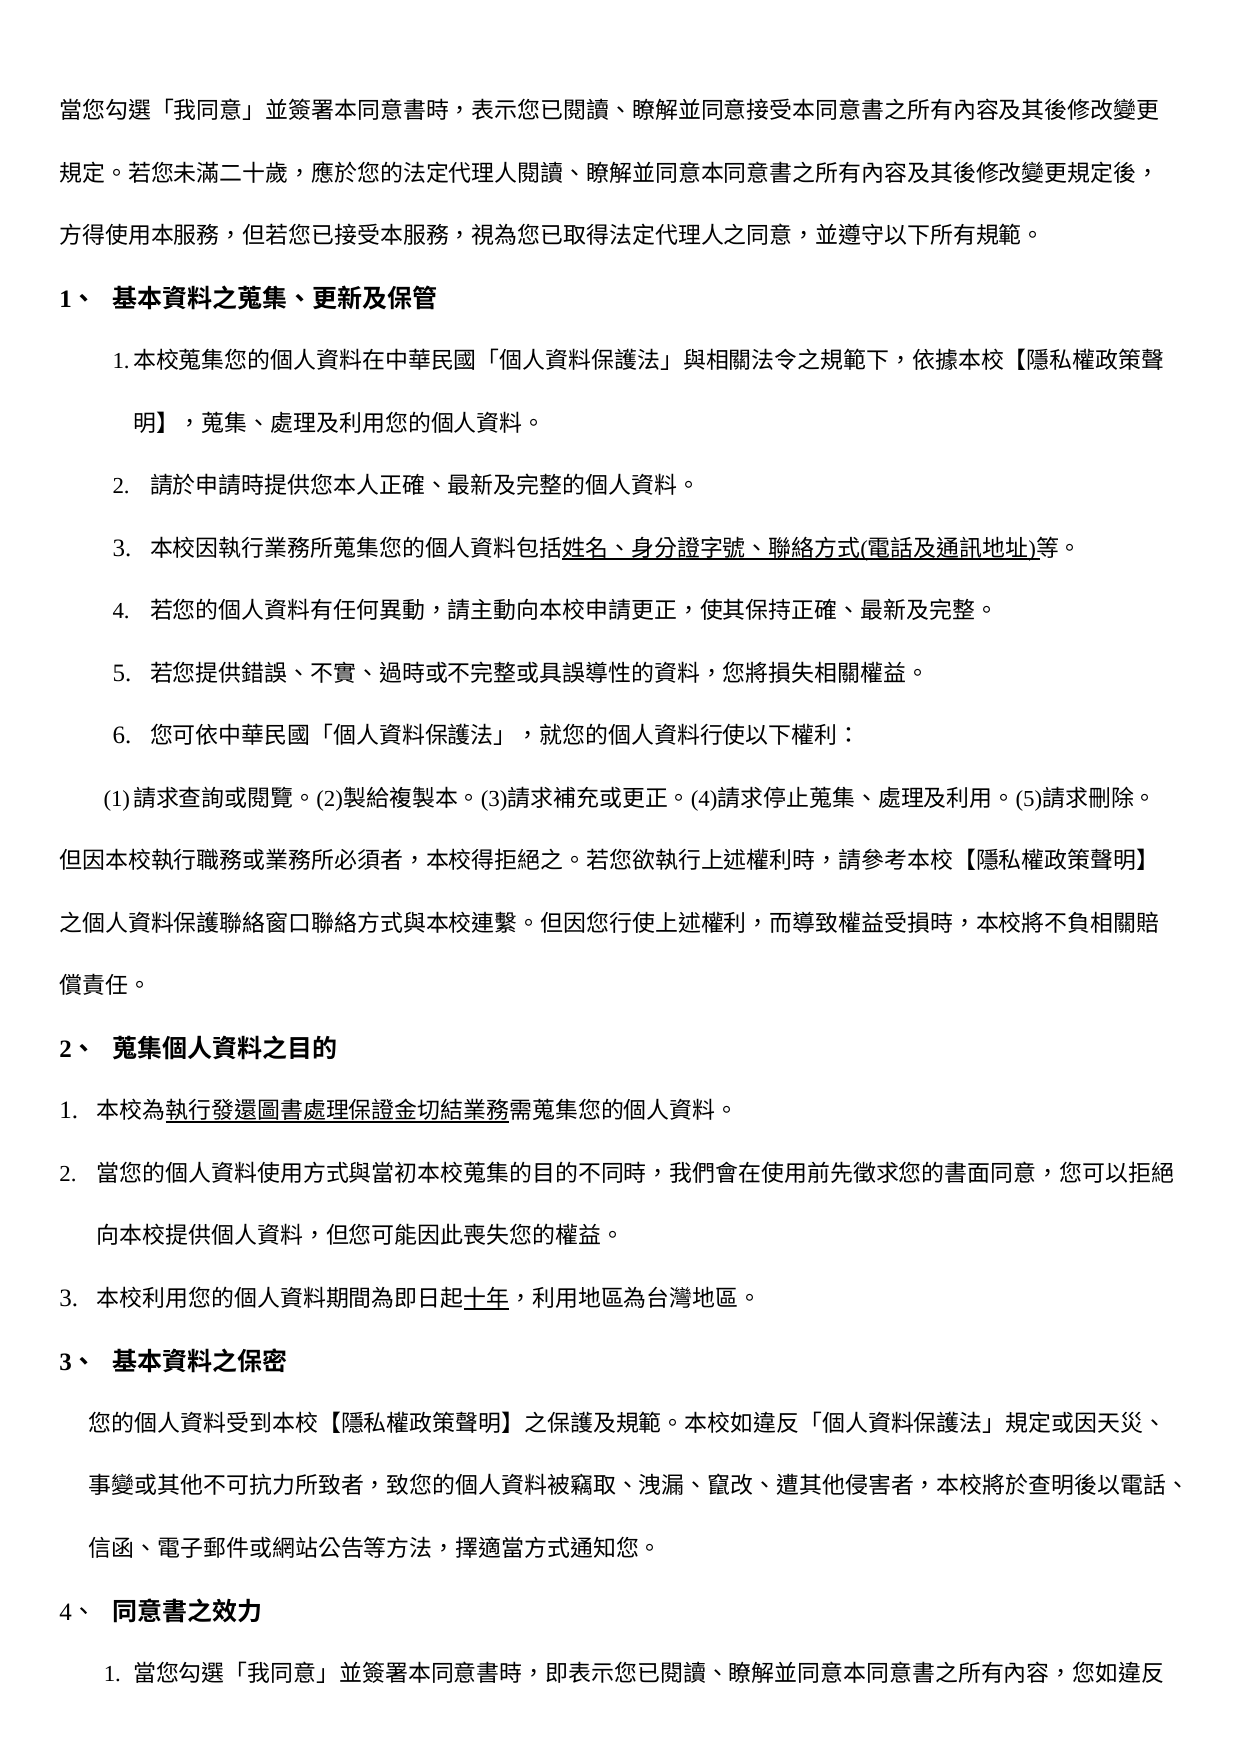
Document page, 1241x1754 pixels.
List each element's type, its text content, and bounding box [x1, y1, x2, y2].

list 請求查詢或閱覽。(2)製給複製本。(3)請求補充或更正。(4)請求停止蒐集、處理及利用。(5)請求刪除。 [103, 755, 1181, 817]
list 同意書之效力 [59, 1567, 1181, 1630]
list 蒐集個人資料之目的 [59, 1005, 1181, 1067]
list 請於申請時提供您本人正確、最新及完整的個人資料。 [112, 442, 1181, 505]
list 當您的個人資料使用方式與當初本校蒐集的目的不同時，我們會在使用前先徵求您的書面同意，您可以拒絕向本校提供個人資料，但您可能因此喪失您的權益。 [59, 1130, 1181, 1255]
text 您的個人資料受到本校【隱私權政策聲明】之保護及規範。本校如違反「個人資料保護法」規定或因天災、事變或其他不可抗力所致者，致您的個人資料被竊取、洩漏、竄改、遭其他侵害者，本校將於查明後以電話、信函、電子郵件或網站公告等方法，擇適當方式通知您。 [89, 1380, 1181, 1567]
text 當您勾選「我同意」並簽署本同意書時，表示您已閱讀、瞭解並同意接受本同意書之所有內容及其後修改變更規定。若您未滿二十歲，應於您的法定代理人閱讀、瞭解並同意本同意書之所有內容及其後修改變更規定後，方得使用本服務，但若您已接受本服務，視為您已取得法定代理人之同意，並遵守以下所有規範。 [59, 67, 1181, 255]
list 本校蒐集您的個人資料在中華民國「個人資料保護法」與相關法令之規範下，依據本校【隱私權政策聲明】，蒐集、處理及利用您的個人資料。 [112, 317, 1181, 442]
list 基本資料之蒐集、更新及保管 [59, 255, 1181, 317]
text 但因本校執行職務或業務所必須者，本校得拒絕之。若您欲執行上述權利時，請參考本校【隱私權政策聲明】之個人資料保護聯絡窗口聯絡方式與本校連繫。但因您行使上述權利，而導致權益受損時，本校將不負相關賠償責任。 [59, 817, 1181, 1005]
list 本校因執行業務所蒐集您的個人資料包括姓名、身分證字號、聯絡方式(電話及通訊地址)等。 [112, 505, 1181, 567]
list 您可依中華民國「個人資料保護法」，就您的個人資料行使以下權利： [112, 692, 1181, 755]
list 當您勾選「我同意」並簽署本同意書時，即表示您已閱讀、瞭解並同意本同意書之所有內容，您如違反 [103, 1630, 1181, 1692]
list 本校利用您的個人資料期間為即日起十年，利用地區為台灣地區。 [59, 1255, 1181, 1317]
list 若您的個人資料有任何異動，請主動向本校申請更正，使其保持正確、最新及完整。 [112, 567, 1181, 630]
list 若您提供錯誤、不實、過時或不完整或具誤導性的資料，您將損失相關權益。 [112, 630, 1181, 692]
list 本校為執行發還圖書處理保證金切結業務需蒐集您的個人資料。 [59, 1067, 1181, 1130]
list 基本資料之保密 [59, 1317, 1181, 1380]
